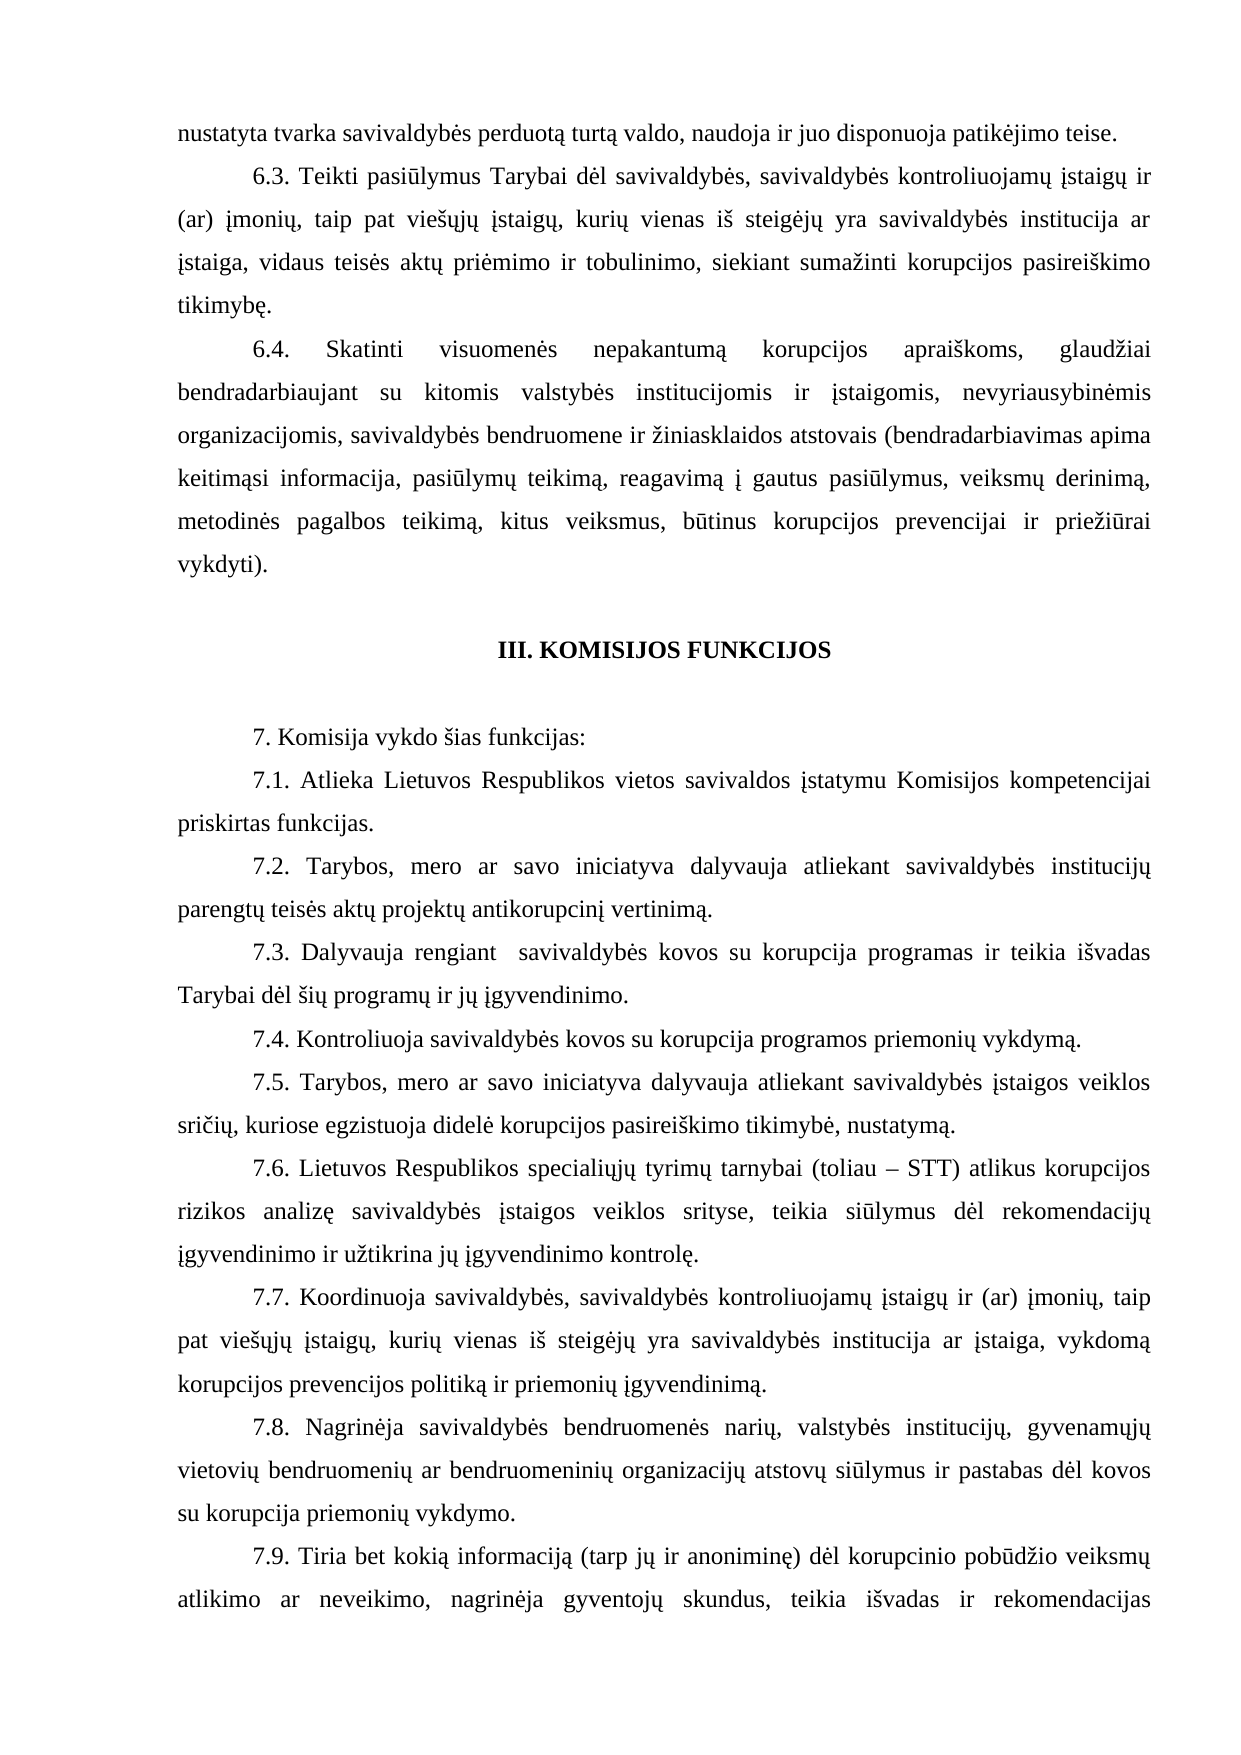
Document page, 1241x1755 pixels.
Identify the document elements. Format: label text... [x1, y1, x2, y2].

text 7.9. Tiria bet kokią informaciją (tarp jų ir anoniminę) dėl korupcinio pobūdžio veiksmų atlikimo ar neveikimo, nagrinėja gyventojų skundus, teikia išvadas ir rekomendacijas [177, 1541, 1152, 1613]
text III. KOMISIJOS FUNKCIJOS [177, 636, 1152, 664]
text 7.6. Lietuvos Respublikos specialiųjų tyrimų tarnybai (toliau – STT) atlikus korupcijos rizikos analizę savivaldybės įstaigos veiklos srityse, teikia siūlymus dėl rekomendacijų įgyvendinimo ir užtikrina jų įgyvendinimo kontrolę. [177, 1153, 1152, 1268]
text 7.7. Koordinuoja savivaldybės, savivaldybės kontroliuojamų įstaigų ir (ar) įmonių, taip pat viešųjų įstaigų, kurių vienas iš steigėjų yra savivaldybės institucija ar įstaiga, vykdomą korupcijos prevencijos politiką ir priemonių įgyvendinimą. [177, 1282, 1152, 1397]
text 7.8. Nagrinėja savivaldybės bendruomenės narių, valstybės institucijų, gyvenamųjų vietovių bendruomenių ar bendruomeninių organizacijų atstovų siūlymus ir pastabas dėl kovos su korupcija priemonių vykdymo. [177, 1412, 1152, 1527]
text nustatyta tvarka savivaldybės perduotą turtą valdo, naudoja ir juo disponuoja patikėjimo teise. [177, 118, 1152, 147]
text 6.4. Skatinti visuomenės nepakantumą korupcijos apraiškoms, glaudžiai bendradarbiaujant su kitomis valstybės institucijomis ir įstaigomis, nevyriausybinėmis organizacijomis, savivaldybės bendruomene ir žiniasklaidos atstovais (bendradarbiavimas apima keitimąsi informacija, pasiūlymų teikimą, reagavimą į gautus pasiūlymus, veiksmų derinimą, metodinės pagalbos teikimą, kitus veiksmus, būtinus korupcijos prevencijai ir priežiūrai vykdyti). [177, 334, 1152, 578]
text 6.3. Teikti pasiūlymus Tarybai dėl savivaldybės, savivaldybės kontroliuojamų įstaigų ir (ar) įmonių, taip pat viešųjų įstaigų, kurių vienas iš steigėjų yra savivaldybės institucija ar įstaiga, vidaus teisės aktų priėmimo ir tobulinimo, siekiant sumažinti korupcijos pasireiškimo tikimybę. [177, 161, 1152, 319]
text 7. Komisija vykdo šias funkcijas: [177, 722, 1152, 751]
text 7.1. Atlieka Lietuvos Respublikos vietos savivaldos įstatymu Komisijos kompetencijai priskirtas funkcijas. [177, 765, 1152, 837]
text 7.5. Tarybos, mero ar savo iniciatyva dalyvauja atliekant savivaldybės įstaigos veiklos sričių, kuriose egzistuoja didelė korupcijos pasireiškimo tikimybė, nustatymą. [177, 1067, 1152, 1139]
text 7.3. Dalyvauja rengiant savivaldybės kovos su korupcija programas ir teikia išvadas Tarybai dėl šių programų ir jų įgyvendinimo. [177, 937, 1152, 1009]
text 7.4. Kontroliuoja savivaldybės kovos su korupcija programos priemonių vykdymą. [177, 1024, 1152, 1052]
text 7.2. Tarybos, mero ar savo iniciatyva dalyvauja atliekant savivaldybės institucijų parengtų teisės aktų projektų antikorupcinį vertinimą. [177, 851, 1152, 923]
